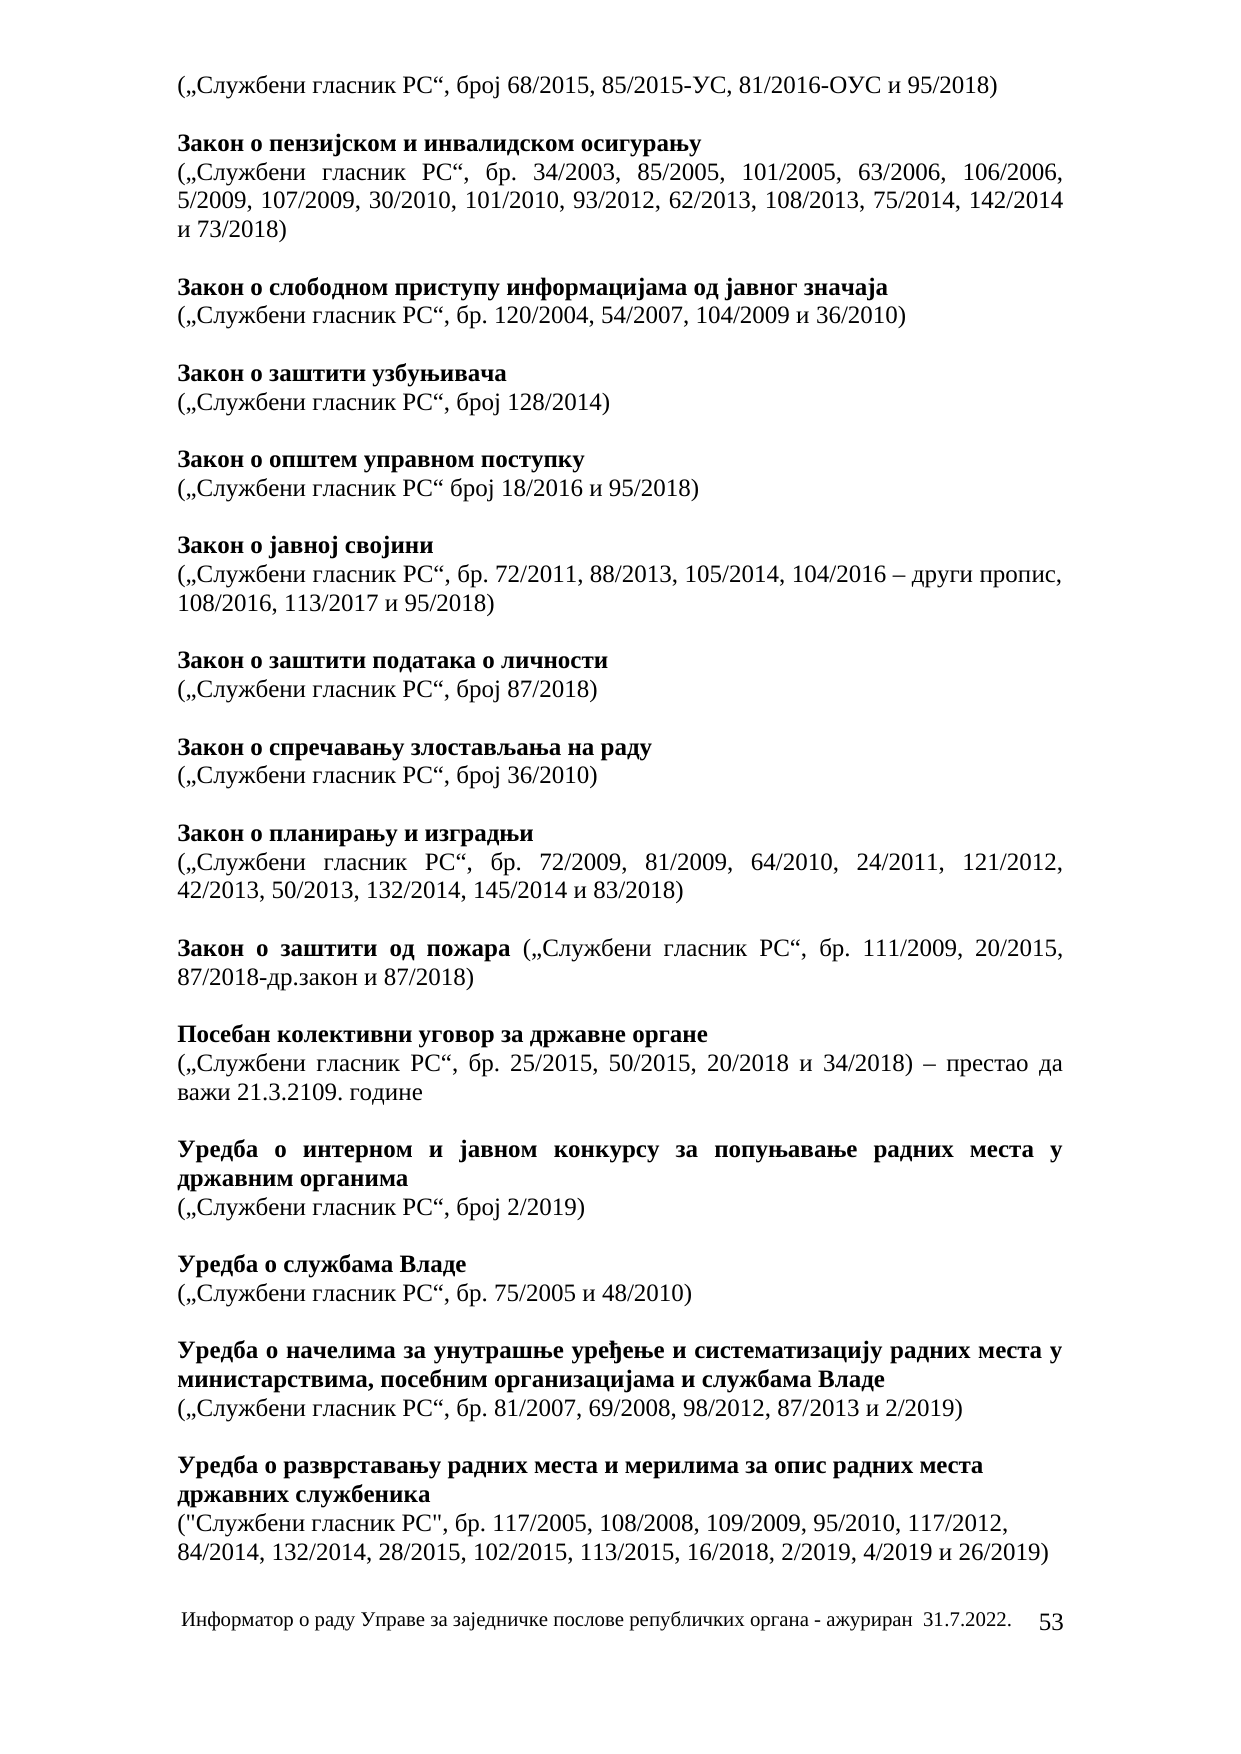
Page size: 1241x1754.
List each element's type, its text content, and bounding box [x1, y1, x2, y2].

text („Службени гласник РС“, бр. 25/2015, 50/2015, 20/2018 и 34/2018) – престао да важи 21.3.2109. године [177, 1048, 1063, 1106]
text Закон о пензијском и инвалидском осигурању [177, 128, 1063, 157]
text Уредба о интерном и јавном конкурсу за попуњавање радних места у државним органима [177, 1134, 1063, 1192]
text Закон о планирању и изградњи [177, 818, 1063, 847]
text („Службени гласник РС“, бр. 120/2004, 54/2007, 104/2009 и 36/2010) [177, 301, 1063, 329]
text („Службени гласник РС“, бр. 72/2011, 88/2013, 105/2014, 104/2016 – други пропис, 108/2016, 113/2017 и 95/2018) [177, 559, 1063, 617]
text („Службени гласник РС“, број 2/2019) [177, 1192, 1063, 1221]
text („Службени гласник РС“, бр. 72/2009, 81/2009, 64/2010, 24/2011, 121/2012, 42/2013, 50/2013, 132/2014, 145/2014 и 83/2018) [177, 847, 1063, 904]
text Закон о спречавању злостављања на раду [177, 732, 1063, 761]
text ("Службени гласник РС", бр. 117/2005, 108/2008, 109/2009, 95/2010, 117/2012, 84/2014, 132/2014, 28/2015, 102/2015, 113/2015, 16/2018, 2/2019, 4/2019 и 26/2019) [177, 1508, 1063, 1566]
text Закон о слободном приступу информацијама од јавног значаја [177, 272, 1063, 301]
text Закон о заштити од пожара („Службени гласник РС“, бр. 111/2009, 20/2015, 87/2018-др.закон и 87/2018) [177, 933, 1063, 991]
text Закон о јавној својини [177, 531, 1063, 559]
text („Службени гласник РС“, број 128/2014) [177, 387, 1063, 416]
text („Службени гласник РС“, бр. 34/2003, 85/2005, 101/2005, 63/2006, 106/2006, 5/2009, 107/2009, 30/2010, 101/2010, 93/2012, 62/2013, 108/2013, 75/2014, 142/2014 и 73/2018) [177, 157, 1063, 243]
text Закон о заштити података о личности [177, 646, 1063, 674]
text Закон о општем управном поступку [177, 444, 1063, 473]
text Уредба о начелима за унутрашње уређење и систематизацију радних места у министарствима, посебним организацијама и службама Владе [177, 1336, 1063, 1393]
text („Службени гласник РС“, број 87/2018) [177, 674, 1063, 703]
text („Службени гласник РС“, бр. 75/2005 и 48/2010) [177, 1278, 1063, 1307]
text („Службени гласник РС“ број 18/2016 и 95/2018) [177, 473, 1063, 502]
text („Службени гласник РС“, бр. 81/2007, 69/2008, 98/2012, 87/2013 и 2/2019) [177, 1393, 1063, 1422]
text („Службени гласник РС“, број 68/2015, 85/2015-УС, 81/2016-ОУС и 95/2018) [177, 71, 1063, 99]
text Уредба о службама Владе [177, 1249, 1063, 1278]
text („Службени гласник РС“, број 36/2010) [177, 761, 1063, 789]
text Посебан колективни уговор за државне органе [177, 1019, 1063, 1048]
text Закон о заштити узбуњивача [177, 358, 1063, 387]
text Уредба о разврставању радних места и мерилима за опис радних места државних службеника [177, 1451, 1063, 1508]
